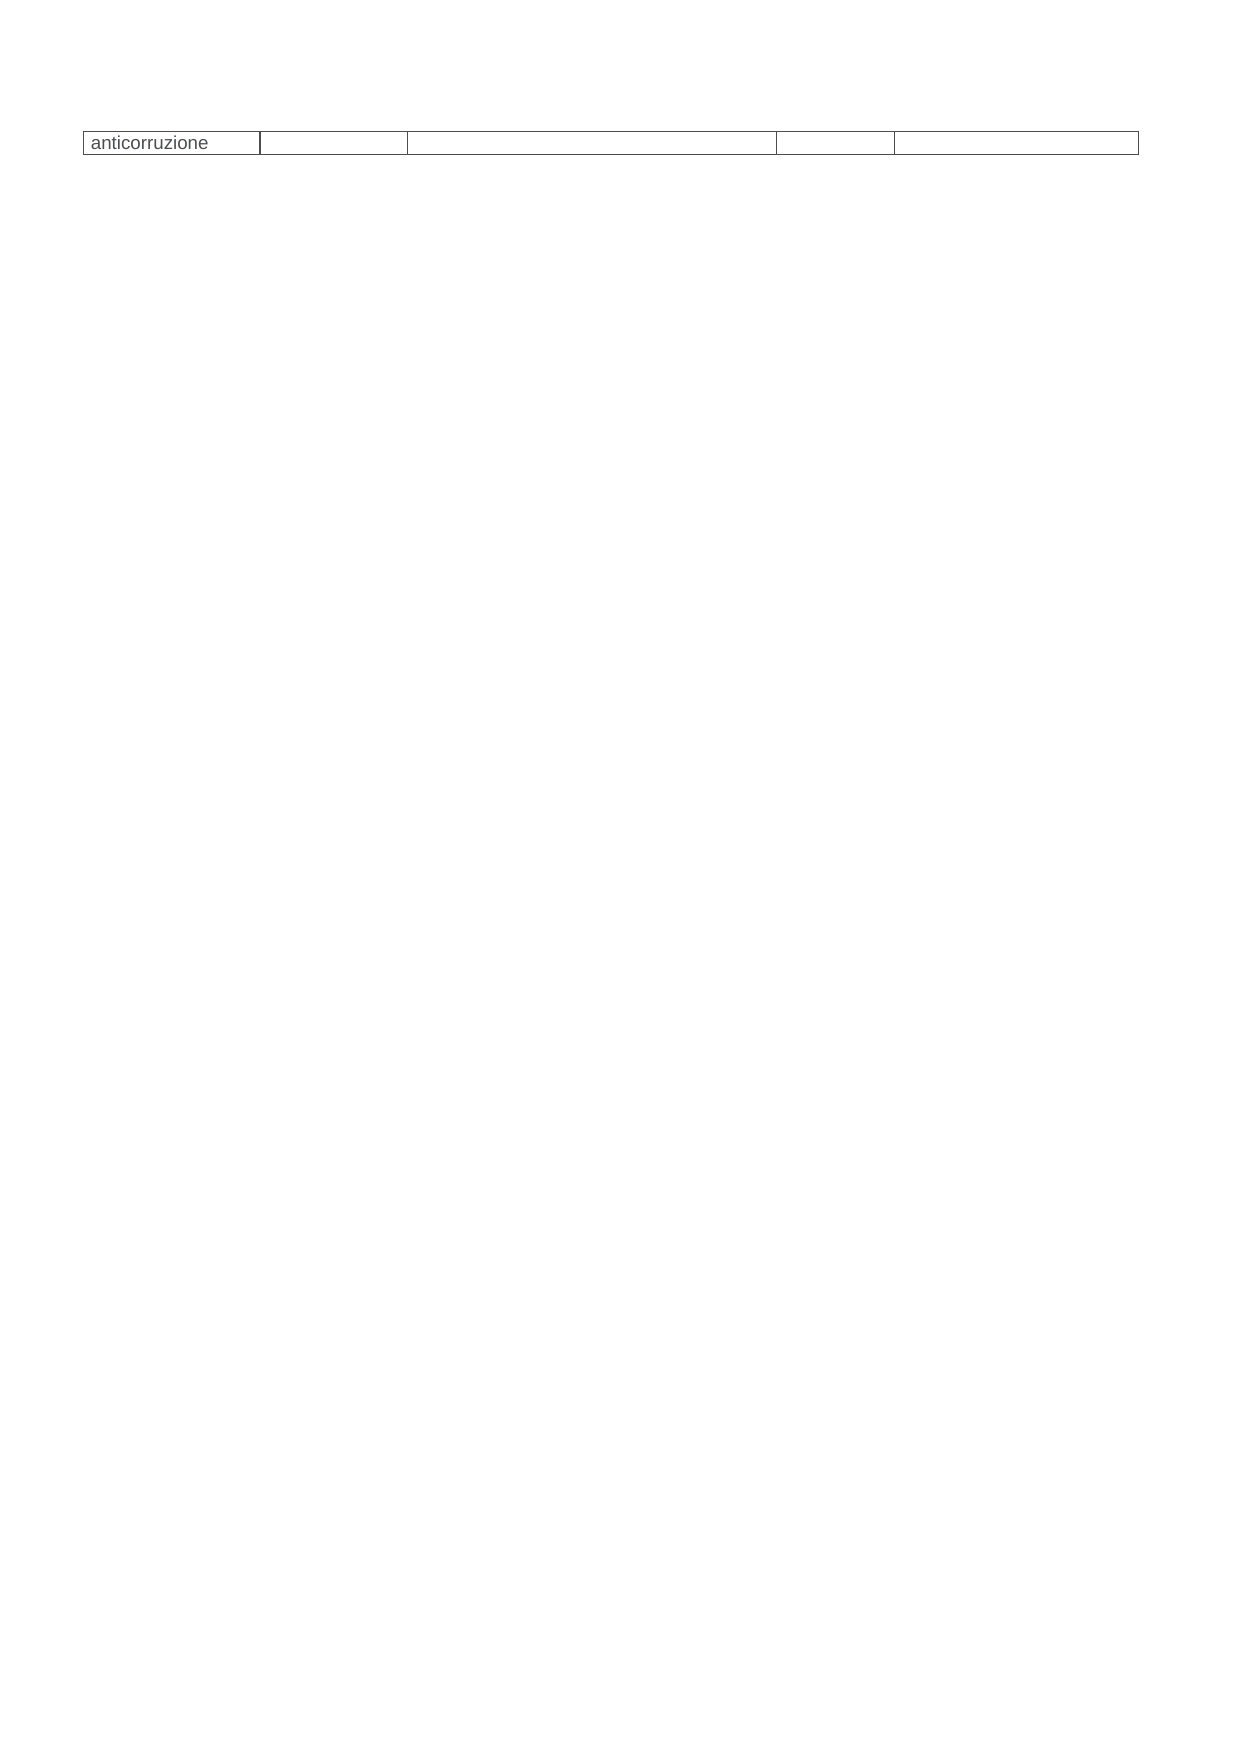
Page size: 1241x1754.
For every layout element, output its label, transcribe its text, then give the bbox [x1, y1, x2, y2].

table_cell [895, 132, 1138, 154]
table_cell anticorruzione [84, 132, 259, 154]
table_cell [261, 132, 407, 154]
table_cell [408, 132, 776, 154]
table_cell [777, 132, 894, 154]
